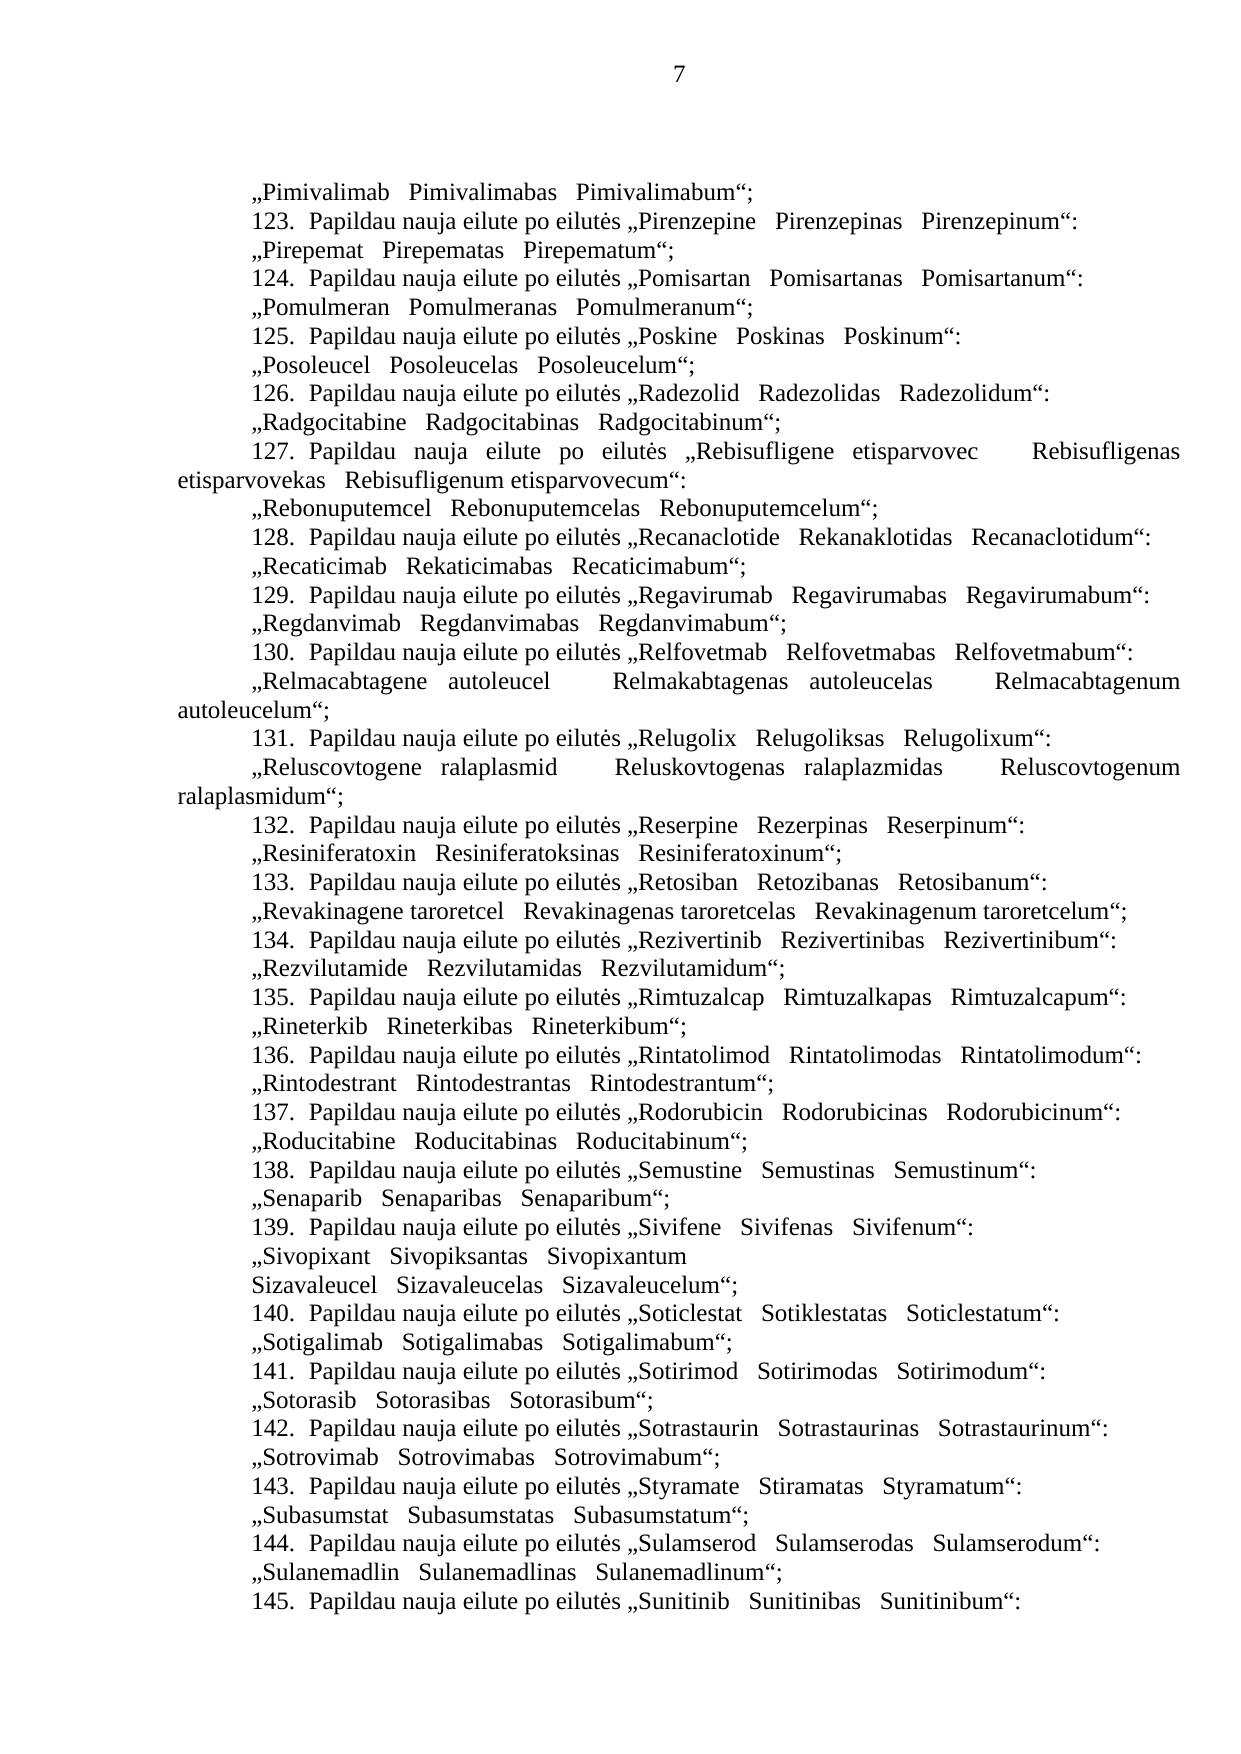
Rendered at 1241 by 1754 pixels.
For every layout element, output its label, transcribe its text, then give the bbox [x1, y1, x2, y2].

text „Posoleucel Posoleucelas Posoleucelum“; [177, 350, 1181, 378]
text 144. Papildau nauja eilute po eilutės „Sulamserod Sulamserodas Sulamserodum“: [251, 1528, 1181, 1557]
text 130. Papildau nauja eilute po eilutės „Relfovetmab Relfovetmabas Relfovetmabum“: [251, 637, 1181, 666]
text 125. Papildau nauja eilute po eilutės „Poskine Poskinas Poskinum“: [251, 321, 1181, 350]
text 141. Papildau nauja eilute po eilutės „Sotirimod Sotirimodas Sotirimodum“: [251, 1356, 1181, 1385]
text „Sotorasib Sotorasibas Sotorasibum“; [177, 1385, 1181, 1413]
text „Senaparib Senaparibas Senaparibum“; [177, 1183, 1181, 1212]
text „Pimivalimab Pimivalimabas Pimivalimabum“; [177, 177, 1181, 206]
text 124. Papildau nauja eilute po eilutės „Pomisartan Pomisartanas Pomisartanum“: [251, 263, 1181, 292]
text 142. Papildau nauja eilute po eilutės „Sotrastaurin Sotrastaurinas Sotrastaurinum“: [251, 1413, 1181, 1442]
text 132. Papildau nauja eilute po eilutės „Reserpine Rezerpinas Reserpinum“: [251, 810, 1181, 838]
text „Rineterkib Rineterkibas Rineterkibum“; [177, 1011, 1181, 1040]
text „Sotrovimab Sotrovimabas Sotrovimabum“; [177, 1442, 1181, 1471]
text 123. Papildau nauja eilute po eilutės „Pirenzepine Pirenzepinas Pirenzepinum“: [251, 206, 1181, 235]
text „Pomulmeran Pomulmeranas Pomulmeranum“; [177, 292, 1181, 321]
text 143. Papildau nauja eilute po eilutės „Styramate Stiramatas Styramatum“: [251, 1471, 1181, 1500]
text „Sotigalimab Sotigalimabas Sotigalimabum“; [177, 1327, 1181, 1356]
text „Revakinagene taroretcel Revakinagenas taroretcelas Revakinagenum taroretcelum“; [177, 896, 1181, 925]
text „Rebonuputemcel Rebonuputemcelas Rebonuputemcelum“; [177, 493, 1181, 522]
text „Roducitabine Roducitabinas Roducitabinum“; [177, 1126, 1181, 1155]
text 145. Papildau nauja eilute po eilutės „Sunitinib Sunitinibas Sunitinibum“: [251, 1586, 1181, 1615]
text 136. Papildau nauja eilute po eilutės „Rintatolimod Rintatolimodas Rintatolimodum“: [251, 1040, 1181, 1068]
text „Radgocitabine Radgocitabinas Radgocitabinum“; [177, 407, 1181, 436]
text 135. Papildau nauja eilute po eilutės „Rimtuzalcap Rimtuzalkapas Rimtuzalcapum“: [251, 982, 1181, 1011]
text „Reluscovtogene ralaplasmid Reluskovtogenas ralaplazmidas Reluscovtogenum ralaplasmidum“; [177, 752, 1181, 810]
text „Pirepemat Pirepematas Pirepematum“; [177, 235, 1181, 263]
text „Relmacabtagene autoleucel Relmakabtagenas autoleucelas Relmacabtagenum autoleucelum“; [177, 666, 1181, 723]
text „Subasumstat Subasumstatas Subasumstatum“; [177, 1500, 1181, 1528]
text 128. Papildau nauja eilute po eilutės „Recanaclotide Rekanaklotidas Recanaclotidum“: [251, 522, 1181, 551]
text 127. Papildau nauja eilute po eilutės „Rebisufligene etisparvovec Rebisufligenas etisparvovekas Rebisufligenum etisparvovecum“: [177, 436, 1181, 493]
text „Rezvilutamide Rezvilutamidas Rezvilutamidum“; [177, 953, 1181, 982]
text 131. Papildau nauja eilute po eilutės „Relugolix Relugoliksas Relugolixum“: [251, 723, 1181, 752]
text 137. Papildau nauja eilute po eilutės „Rodorubicin Rodorubicinas Rodorubicinum“: [251, 1097, 1181, 1126]
text Sizavaleucel Sizavaleucelas Sizavaleucelum“; [177, 1270, 1181, 1298]
text „Rintodestrant Rintodestrantas Rintodestrantum“; [177, 1068, 1181, 1097]
text 129. Papildau nauja eilute po eilutės „Regavirumab Regavirumabas Regavirumabum“: [251, 580, 1181, 608]
text „Recaticimab Rekaticimabas Recaticimabum“; [177, 551, 1181, 580]
text „Resiniferatoxin Resiniferatoksinas Resiniferatoxinum“; [177, 838, 1181, 867]
text 133. Papildau nauja eilute po eilutės „Retosiban Retozibanas Retosibanum“: [251, 867, 1181, 896]
text 126. Papildau nauja eilute po eilutės „Radezolid Radezolidas Radezolidum“: [251, 378, 1181, 407]
text „Sulanemadlin Sulanemadlinas Sulanemadlinum“; [177, 1557, 1181, 1586]
text 134. Papildau nauja eilute po eilutės „Rezivertinib Rezivertinibas Rezivertinibum“: [251, 925, 1181, 953]
text 140. Papildau nauja eilute po eilutės „Soticlestat Sotiklestatas Soticlestatum“: [251, 1298, 1181, 1327]
text „Regdanvimab Regdanvimabas Regdanvimabum“; [177, 608, 1181, 637]
text 138. Papildau nauja eilute po eilutės „Semustine Semustinas Semustinum“: [251, 1155, 1181, 1183]
text 139. Papildau nauja eilute po eilutės „Sivifene Sivifenas Sivifenum“: [251, 1212, 1181, 1241]
text „Sivopixant Sivopiksantas Sivopixantum [177, 1241, 1181, 1270]
